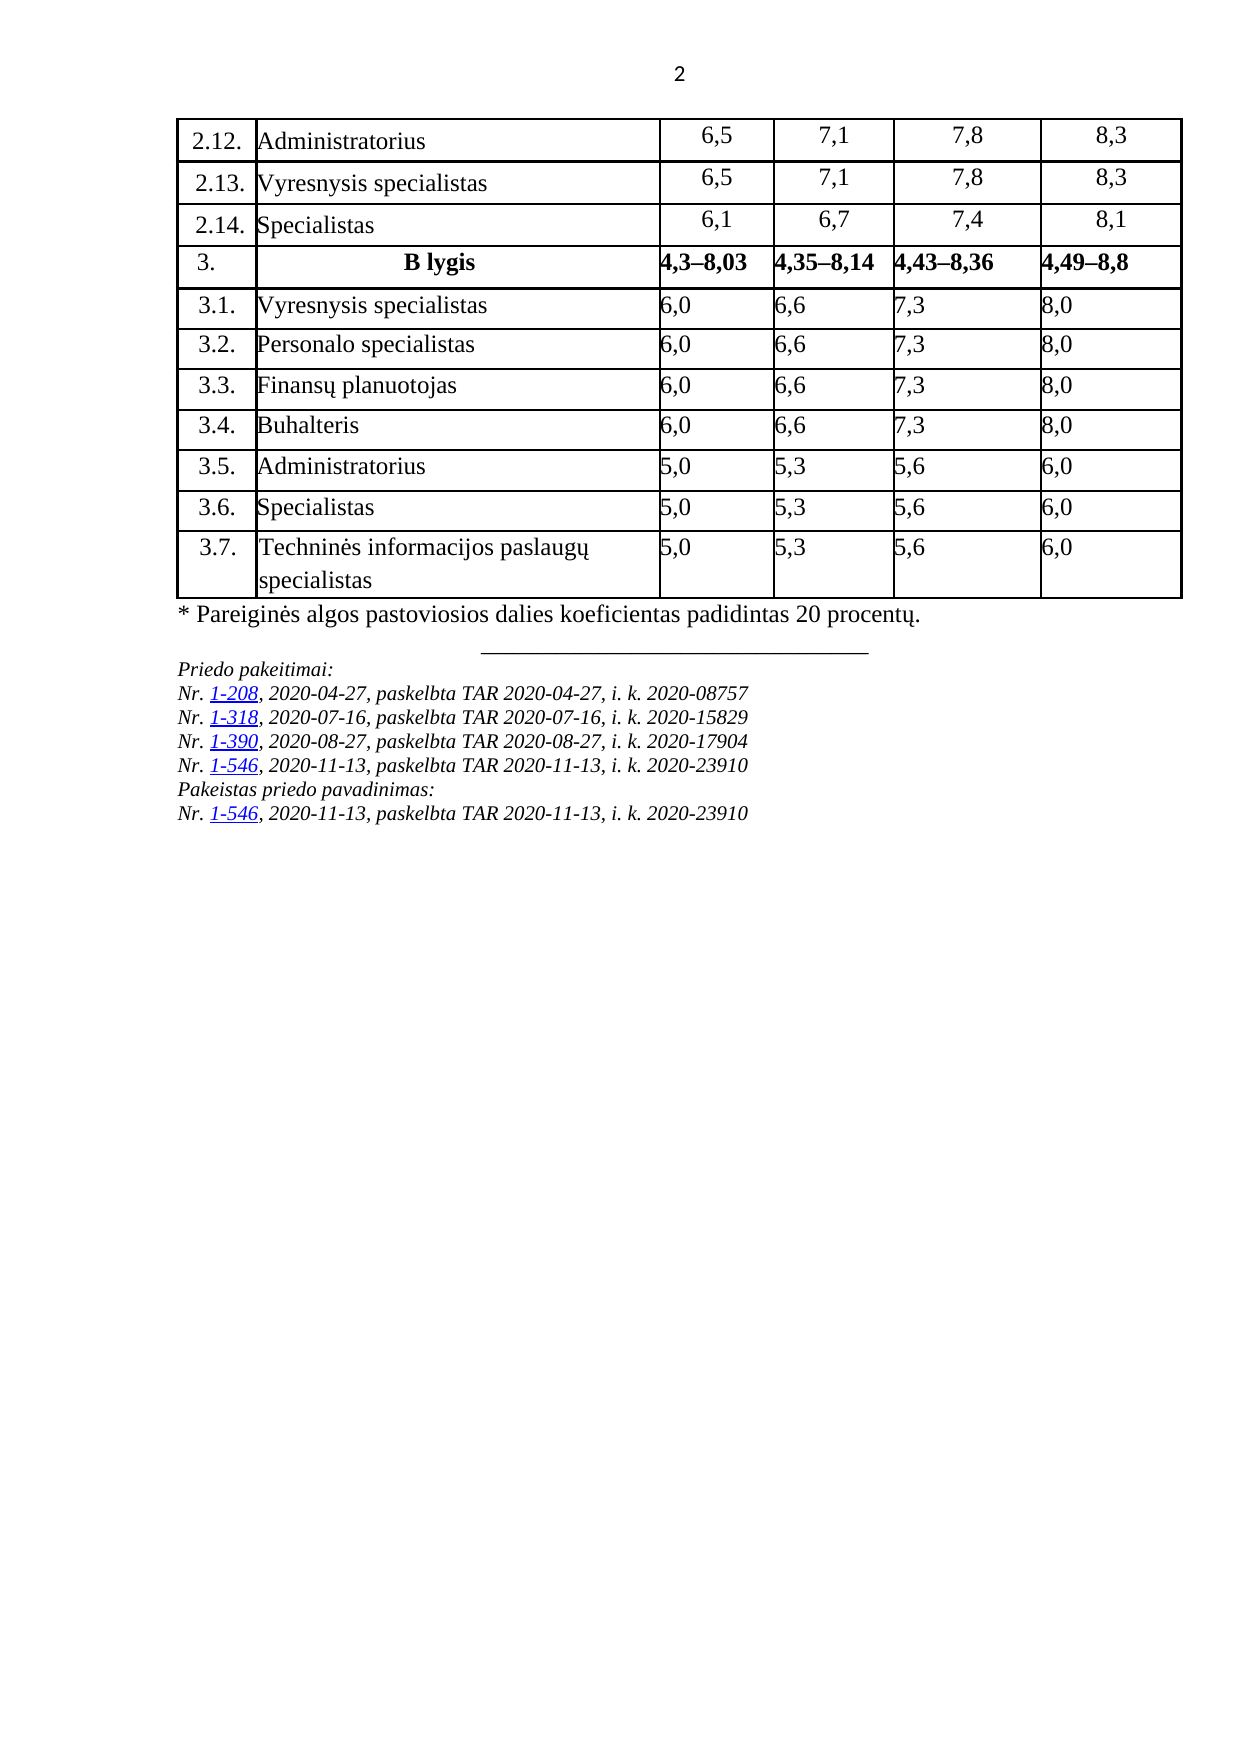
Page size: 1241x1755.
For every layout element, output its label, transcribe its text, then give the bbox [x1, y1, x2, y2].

table_cell 4,49–8,8 [1042, 247, 1180, 287]
table_cell 4,3–8,03 [661, 247, 773, 287]
text Nr. 1-208, 2020-04-27, paskelbta TAR 2020-04-27, i. k. 2020-08757 [177, 681, 1181, 704]
text _______________________________ [177, 628, 1172, 656]
table_cell 6,6 [775, 290, 893, 327]
table_cell Buhalteris [258, 411, 659, 449]
table_cell Personalo specialistas [258, 330, 659, 368]
table_cell 7,3 [895, 411, 1040, 449]
table_cell 8,0 [1042, 330, 1180, 368]
table_cell 8,1 [1042, 205, 1180, 245]
text Nr. 1-390, 2020-08-27, paskelbta TAR 2020-08-27, i. k. 2020-17904 [177, 729, 1181, 753]
table_cell Vyresnysis specialistas [258, 163, 659, 202]
table_cell 8,3 [1042, 120, 1180, 160]
table_cell 8,3 [1042, 163, 1180, 202]
table_cell 7,1 [775, 120, 893, 160]
table_cell 6,6 [775, 411, 893, 449]
table_cell 3.6. [179, 492, 255, 530]
table_cell Techninės informacijos paslaugų specialistas [258, 532, 659, 597]
text * Pareiginės algos pastoviosios dalies koeficientas padidintas 20 procentų. [177, 599, 1172, 628]
table_cell 6,0 [1042, 451, 1180, 489]
table_cell 7,8 [895, 163, 1040, 202]
table_cell 6,0 [661, 411, 773, 449]
table_cell 7,1 [775, 163, 893, 202]
table_cell 7,3 [895, 330, 1040, 368]
table_cell 2.14. [179, 205, 255, 245]
text Priedo pakeitimai: [177, 656, 1181, 681]
table_cell 3.4. [179, 411, 255, 449]
table_cell 5,3 [775, 451, 893, 489]
text Nr. 1-546, 2020-11-13, paskelbta TAR 2020-11-13, i. k. 2020-23910 [177, 801, 1181, 825]
table_cell 6,0 [661, 290, 773, 327]
table_cell 8,0 [1042, 411, 1180, 449]
table_cell 6,0 [661, 330, 773, 368]
table_cell 5,0 [661, 451, 773, 489]
table_cell 6,7 [775, 205, 893, 245]
table_cell 5,6 [895, 451, 1040, 489]
table_cell B lygis [258, 247, 659, 287]
table_cell 2.13. [179, 163, 255, 202]
table_cell 4,35–8,14 [775, 247, 893, 287]
table_cell 6,6 [775, 330, 893, 368]
table_cell 5,6 [895, 532, 1040, 597]
table_cell 6,0 [661, 370, 773, 408]
table_cell 3.3. [179, 370, 255, 408]
table_cell 5,3 [775, 492, 893, 530]
table_cell Specialistas [258, 205, 659, 245]
table_cell Specialistas [258, 492, 659, 530]
text Nr. 1-546, 2020-11-13, paskelbta TAR 2020-11-13, i. k. 2020-23910 [177, 753, 1181, 777]
table_cell Administratorius [258, 451, 659, 489]
table_cell 5,3 [775, 532, 893, 597]
table_cell 3.5. [179, 451, 255, 489]
table_cell Administratorius [258, 120, 659, 160]
text Nr. 1-318, 2020-07-16, paskelbta TAR 2020-07-16, i. k. 2020-15829 [177, 704, 1181, 729]
table_cell 8,0 [1042, 370, 1180, 408]
table_cell 8,0 [1042, 290, 1180, 327]
table_cell 6,6 [775, 370, 893, 408]
table_cell 7,3 [895, 290, 1040, 327]
table_cell 7,4 [895, 205, 1040, 245]
table_cell 5,6 [895, 492, 1040, 530]
table_cell 2.12. [179, 120, 255, 160]
table_cell 6,1 [661, 205, 773, 245]
table_cell Vyresnysis specialistas [258, 290, 659, 327]
text Pakeistas priedo pavadinimas: [177, 777, 1181, 801]
table_cell Finansų planuotojas [258, 370, 659, 408]
table_cell 6,5 [661, 120, 773, 160]
table_cell 4,43–8,36 [895, 247, 1040, 287]
table_cell 3.2. [179, 330, 255, 368]
table_cell 7,8 [895, 120, 1040, 160]
table_cell 3. [179, 247, 255, 287]
table_cell 3.7. [179, 532, 255, 597]
table_cell 6,0 [1042, 532, 1180, 597]
table_cell 6,0 [1042, 492, 1180, 530]
table_cell 5,0 [661, 492, 773, 530]
table_cell 6,5 [661, 163, 773, 202]
table_cell 7,3 [895, 370, 1040, 408]
table_cell 3.1. [179, 290, 255, 327]
table_cell 5,0 [661, 532, 773, 597]
